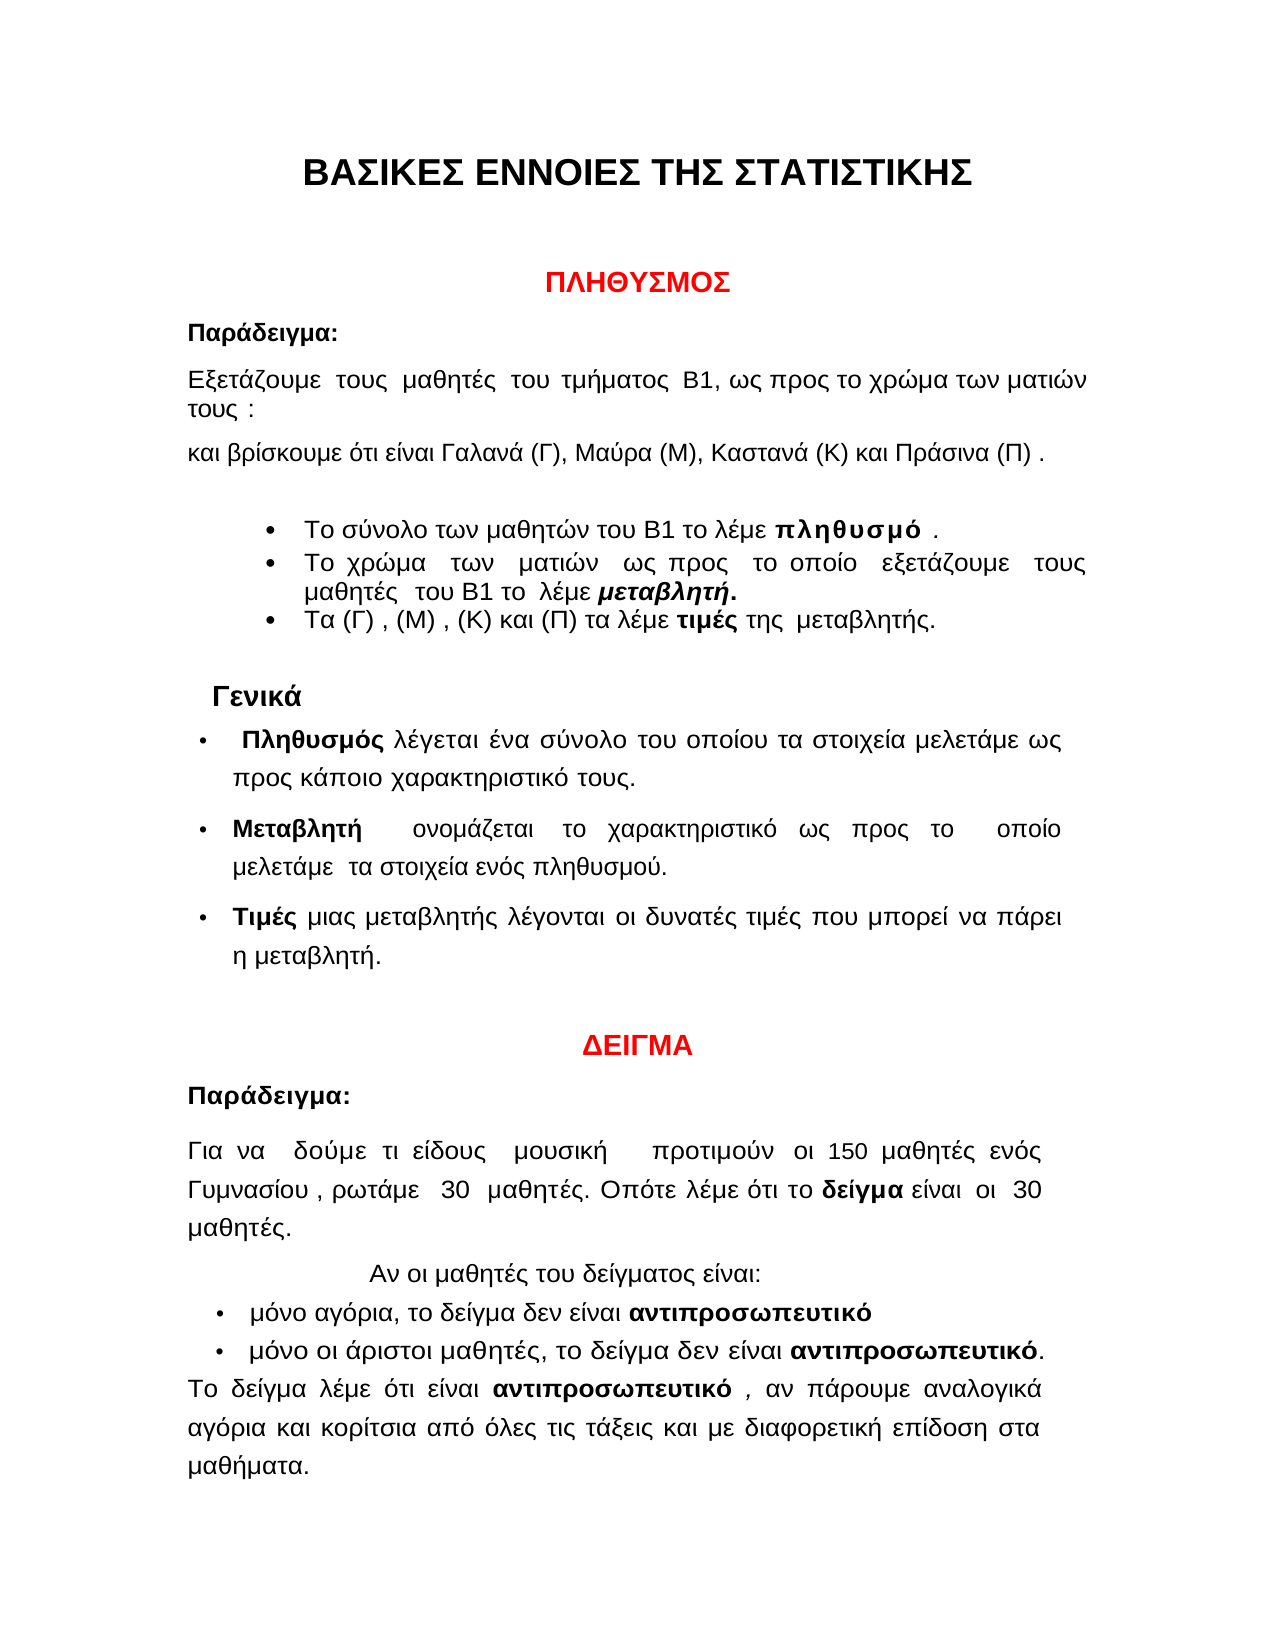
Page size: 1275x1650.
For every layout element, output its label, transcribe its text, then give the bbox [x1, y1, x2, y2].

text Αν οι μαθητές του δείγματος είναι: [216, 1259, 1087, 1287]
list Πληθυσμός λέγεται ένα σύνολο του οποίου τα στοιχεία μελετάμε ως προς κάποιο χαρακτηριστικό τους. [199, 725, 1062, 792]
text και βρίσκουμε ότι είναι Γαλανά (Γ), Μαύρα (Μ), Καστανά (Κ) και Πράσινα (Π) . [187, 438, 1087, 467]
text Παράδειγμα: [187, 318, 1087, 346]
text Παράδειγμα: [187, 1081, 1087, 1109]
list μόνο αγόρια, το δείγμα δεν είναι αντιπροσωπευτικό [216, 1298, 1087, 1326]
text ΔΕΙΓΜΑ [187, 1028, 1087, 1062]
list Τα (Γ) , (Μ) , (Κ) και (Π) τα λέμε τιμές της μεταβλητής. [266, 606, 1087, 634]
list Μεταβλητή ονομάζεται το χαρακτηριστικό ως προς το οποίο μελετάμε τα στοιχεία ενός πληθυσμού. [199, 814, 1062, 881]
list Τιμές μιας μεταβλητής λέγονται οι δυνατές τιμές που μπορεί να πάρει η μεταβλητή. [199, 902, 1062, 969]
text ΠΛΗΘΥΣΜΟΣ [187, 265, 1087, 299]
text Γενικά [212, 679, 1087, 713]
text Για να δούμε τι είδους μουσική προτιμούν οι 150 μαθητές ενός Γυμνασίου , ρωτάμε 30 μαθητές. Οπότε λέμε ότι το δείγμα είναι οι 30 μαθητές. [187, 1136, 1042, 1242]
text Το δείγμα λέμε ότι είναι αντιπροσωπευτικό , αν πάρουμε αναλογικά αγόρια και κορίτσια από όλες τις τάξεις και με διαφορετική επίδοση στα μαθήματα. [187, 1374, 1042, 1479]
list Το σύνολο των μαθητών του B1 το λέμε πληθυσμό . [266, 515, 1087, 544]
list Το χρώμα των ματιών ως προς το οποίο εξετάζουμε τους μαθητές του Β1 το λέμε μεταβλητή. [266, 548, 1087, 606]
text ΒΑΣΙΚΕΣ ΕΝΝΟΙΕΣ ΤΗΣ ΣΤΑΤΙΣΤΙΚΗΣ [187, 150, 1087, 193]
text Εξετάζουμε τους μαθητές του τμήματος Β1, ως προς το χρώμα των ματιών τους : [187, 365, 1087, 423]
list μόνο οι άριστοι μαθητές, το δείγμα δεν είναι αντιπροσωπευτικό. [215, 1336, 1087, 1364]
